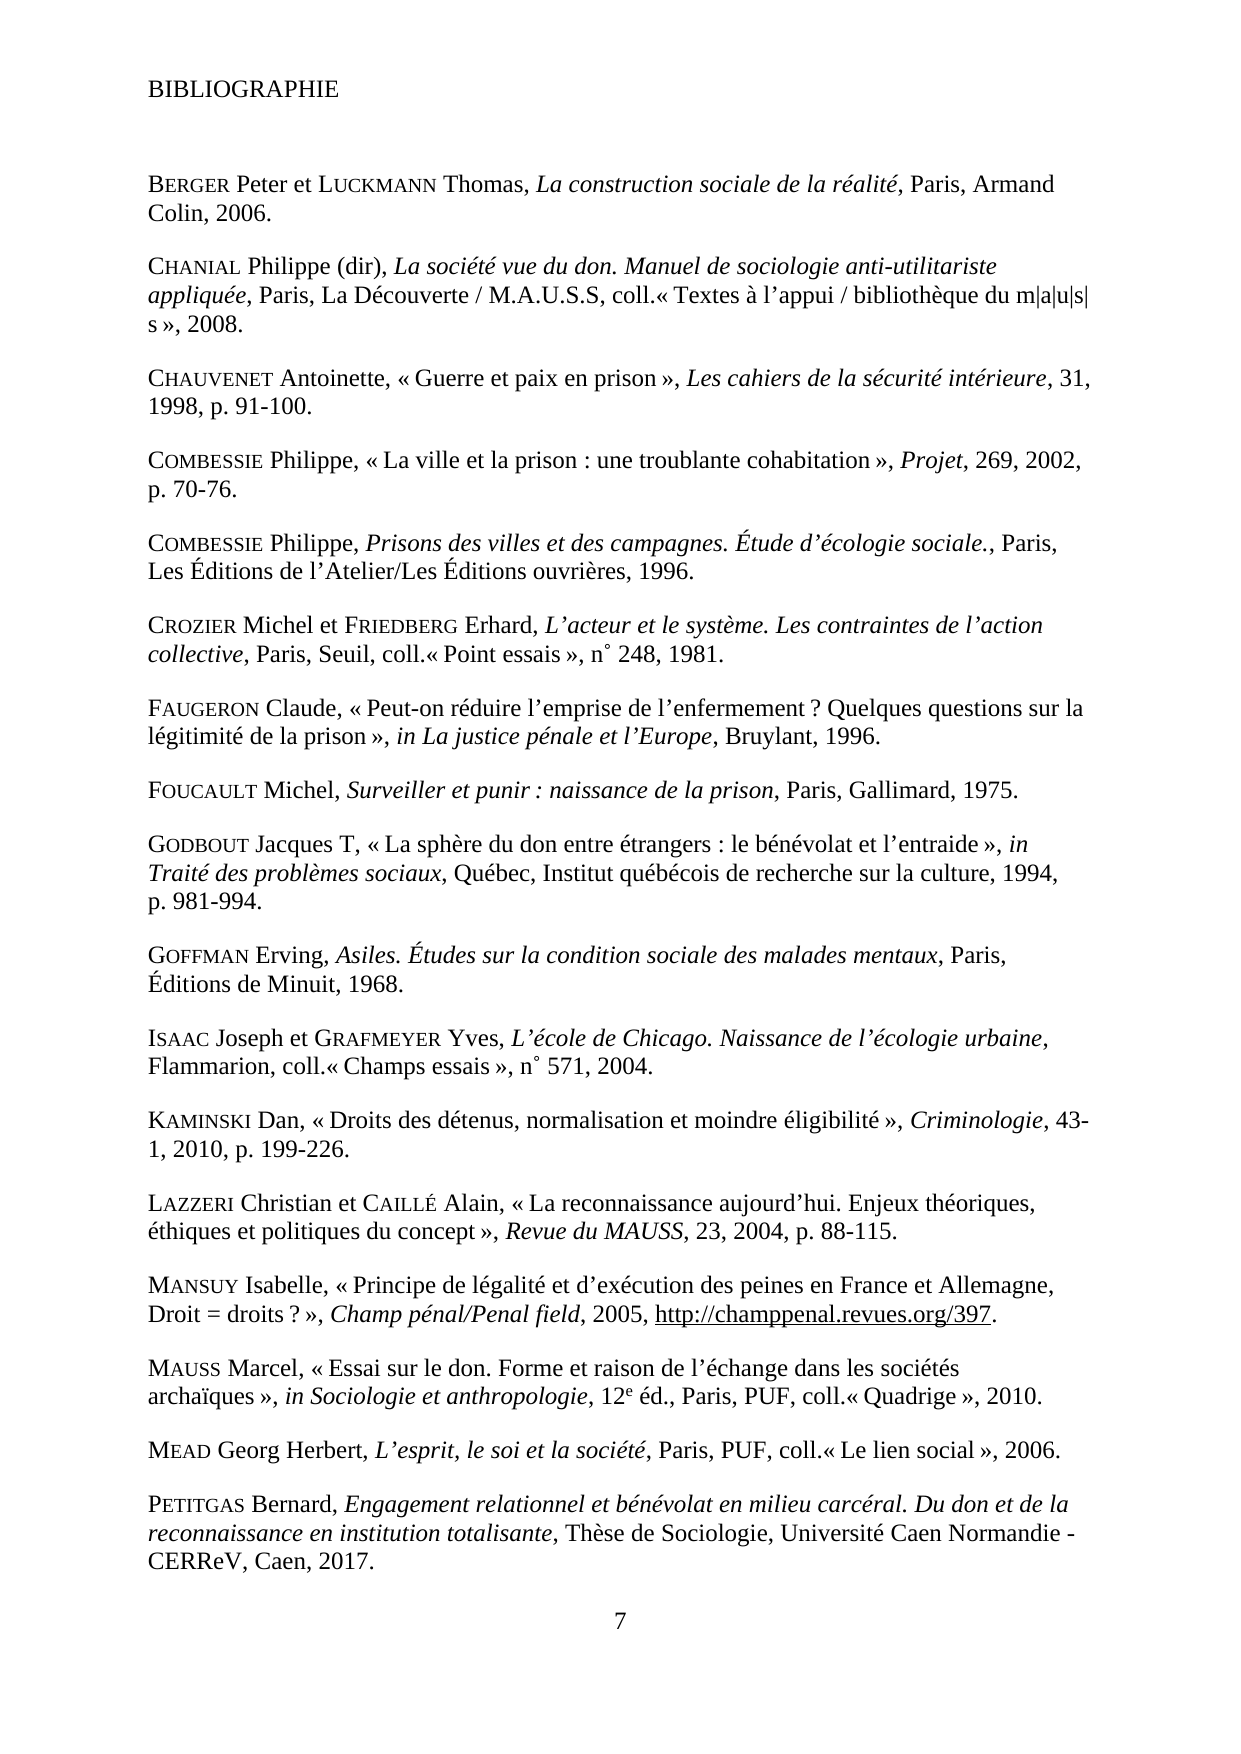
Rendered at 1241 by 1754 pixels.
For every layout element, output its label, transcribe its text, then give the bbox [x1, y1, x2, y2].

text Goffman Erving, Asiles. Études sur la condition sociale des malades mentaux, Paris, Éditions de Minuit, 1968. [148, 940, 1093, 998]
text Combessie Philippe, « La ville et la prison : une troublante cohabitation », Projet, 269, 2002, p. 70‑76. [148, 445, 1093, 503]
text Berger Peter et Luckmann Thomas, La construction sociale de la réalité, Paris, Armand Colin, 2006. [148, 169, 1093, 226]
text Kaminski Dan, « Droits des détenus, normalisation et moindre éligibilité », Criminologie, 43-1, 2010, p. 199‑226. [148, 1105, 1093, 1163]
text Mansuy Isabelle, « Principe de légalité et d’exécution des peines en France et Allemagne, Droit = droits ? », Champ pénal/Penal field, 2005, http://champpenal.revues.org/397. [148, 1270, 1093, 1328]
text Chanial Philippe (dir), La société vue du don. Manuel de sociologie anti-utilitariste appliquée, Paris, La Découverte / M.A.U.S.S, coll.« Textes à l’appui / bibliothèque du m|a|u|s|s », 2008. [148, 251, 1093, 338]
text Combessie Philippe, Prisons des villes et des campagnes. Étude d’écologie sociale., Paris, Les Éditions de l’Atelier/Les Éditions ouvrières, 1996. [148, 528, 1093, 585]
text Petitgas Bernard, Engagement relationnel et bénévolat en milieu carcéral. Du don et de la reconnaissance en institution totalisante, Thèse de Sociologie, Université Caen Normandie - CERReV, Caen, 2017. [148, 1489, 1093, 1575]
text Godbout Jacques T, « La sphère du don entre étrangers : le bénévolat et l’entraide », in Traité des problèmes sociaux, Québec, Institut québécois de recherche sur la culture, 1994, p. 981‑994. [148, 829, 1093, 915]
text Faugeron Claude, « Peut-on réduire l’emprise de l’enfermement ? Quelques questions sur la légitimité de la prison », in La justice pénale et l’Europe, Bruylant, 1996. [148, 693, 1093, 750]
text BIBLIOGRAPHIE [148, 74, 1093, 102]
text Crozier Michel et Friedberg Erhard, L’acteur et le système. Les contraintes de l’action collective, Paris, Seuil, coll.« Point essais », n˚ 248, 1981. [148, 610, 1093, 668]
text Mauss Marcel, « Essai sur le don. Forme et raison de l’échange dans les sociétés archaïques », in Sociologie et anthropologie, 12e éd., Paris, PUF, coll.« Quadrige », 2010. [148, 1353, 1093, 1410]
text Mead Georg Herbert, L’esprit, le soi et la société, Paris, PUF, coll.« Le lien social », 2006. [148, 1435, 1093, 1464]
text Chauvenet Antoinette, « Guerre et paix en prison », Les cahiers de la sécurité intérieure, 31, 1998, p. 91‑100. [148, 363, 1093, 420]
text Foucault Michel, Surveiller et punir : naissance de la prison, Paris, Gallimard, 1975. [148, 775, 1093, 804]
text Isaac Joseph et Grafmeyer Yves, L’école de Chicago. Naissance de l’écologie urbaine, Flammarion, coll.« Champs essais », n˚ 571, 2004. [148, 1023, 1093, 1080]
text Lazzeri Christian et Caillé Alain, « La reconnaissance aujourd’hui. Enjeux théoriques, éthiques et politiques du concept », Revue du MAUSS, 23, 2004, p. 88‑115. [148, 1188, 1093, 1245]
